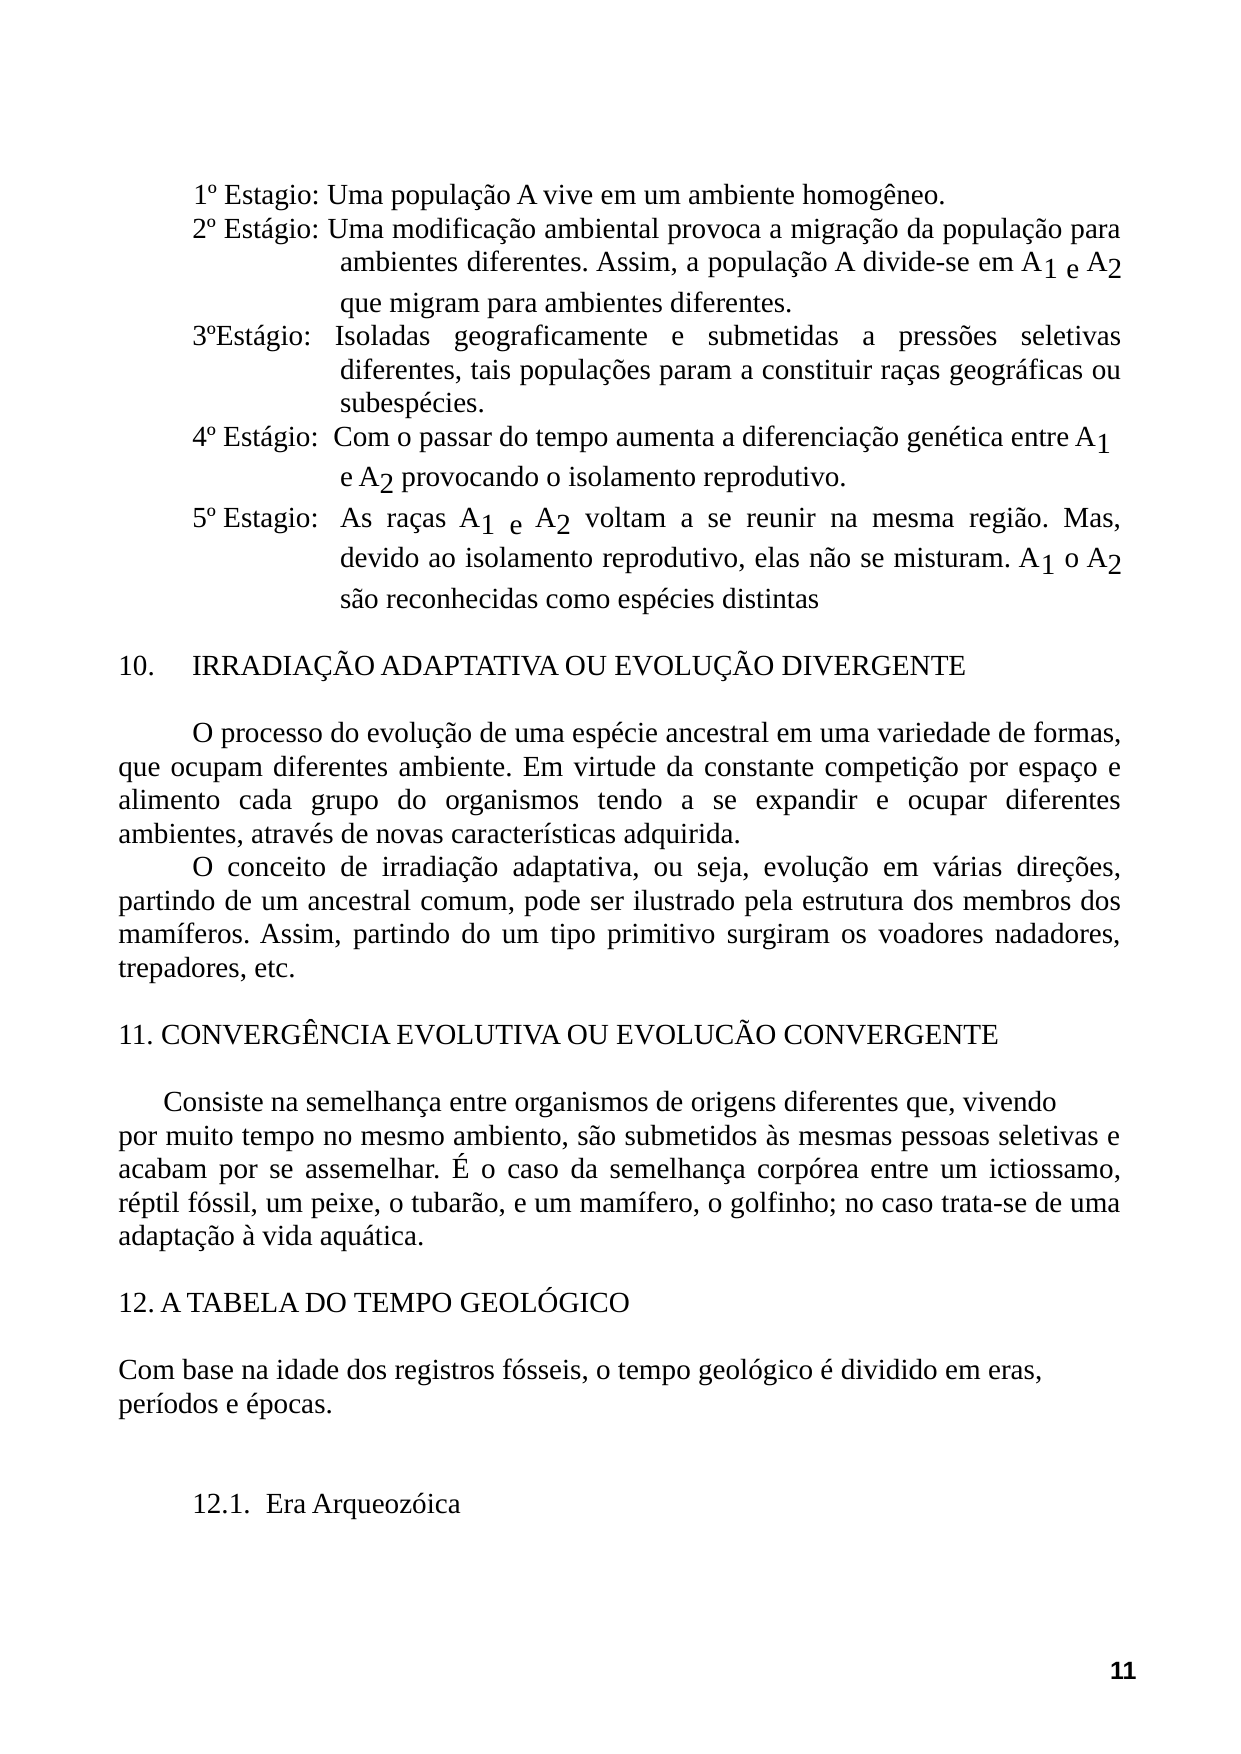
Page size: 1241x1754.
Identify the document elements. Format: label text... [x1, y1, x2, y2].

text 11. CONVERGÊNCIA EVOLUTIVA OU EVOLUCÃO CONVERGENTE [118, 1017, 1122, 1051]
text 2º Estágio: Uma modificação ambiental provoca a migração da população para ambientes diferentes. Assim, a população A divide-se em A1 e A2 que migram para ambientes diferentes. [192, 211, 1122, 318]
text 10. IRRADIAÇÃO ADAPTATIVA OU EVOLUÇÃO DIVERGENTE [118, 648, 1122, 682]
text O processo do evolução de uma espécie ancestral em uma variedade de formas, que ocupam diferentes ambiente. Em virtude da constante competição por espaço e alimento cada grupo do organismos tendo a se expandir e ocupar diferentes ambientes, através de novas características adquirida. [118, 715, 1122, 849]
text O conceito de irradiação adaptativa, ou seja, evolução em várias direções, partindo de um ancestral comum, pode ser ilustrado pela estrutura dos membros dos mamíferos. Assim, partindo do um tipo primitivo surgiram os voadores nadadores, trepadores, etc. [118, 849, 1122, 983]
text 12. A TABELA DO TEMPO GEOLÓGICO [118, 1285, 1122, 1319]
text 5º Estagio: As raças A1 e A2 voltam a se reunir na mesma região. Mas, devido ao isolamento reprodutivo, elas não se misturam. A1 o A2 são reconhecidas como espécies distintas [192, 500, 1122, 614]
text Com base na idade dos registros fósseis, o tempo geológico é dividido em eras, períodos e épocas. [118, 1352, 1122, 1419]
text 12.1. Era Arqueozóica [118, 1487, 1122, 1520]
text Consiste na semelhança entre organismos de origens diferentes que, vivendo [163, 1084, 1122, 1118]
text por muito tempo no mesmo ambiento, são submetidos às mesmas pessoas seletivas e acabam por se assemelhar. É o caso da semelhança corpórea entre um ictiossamo, réptil fóssil, um peixe, o tubarão, e um mamífero, o golfinho; no caso trata-se de uma adaptação à vida aquática. [118, 1118, 1122, 1252]
text 3ºEstágio: Isoladas geograficamente e submetidas a pressões seletivas diferentes, tais populações param a constituir raças geográficas ou subespécies. [192, 318, 1122, 419]
text 1º Estagio: Uma população A vive em um ambiente homogêneo. [193, 177, 1122, 211]
text 4º Estágio: Com o passar do tempo aumenta a diferenciação genética entre A1 e A2 provocando o isolamento reprodutivo. [192, 419, 1122, 500]
